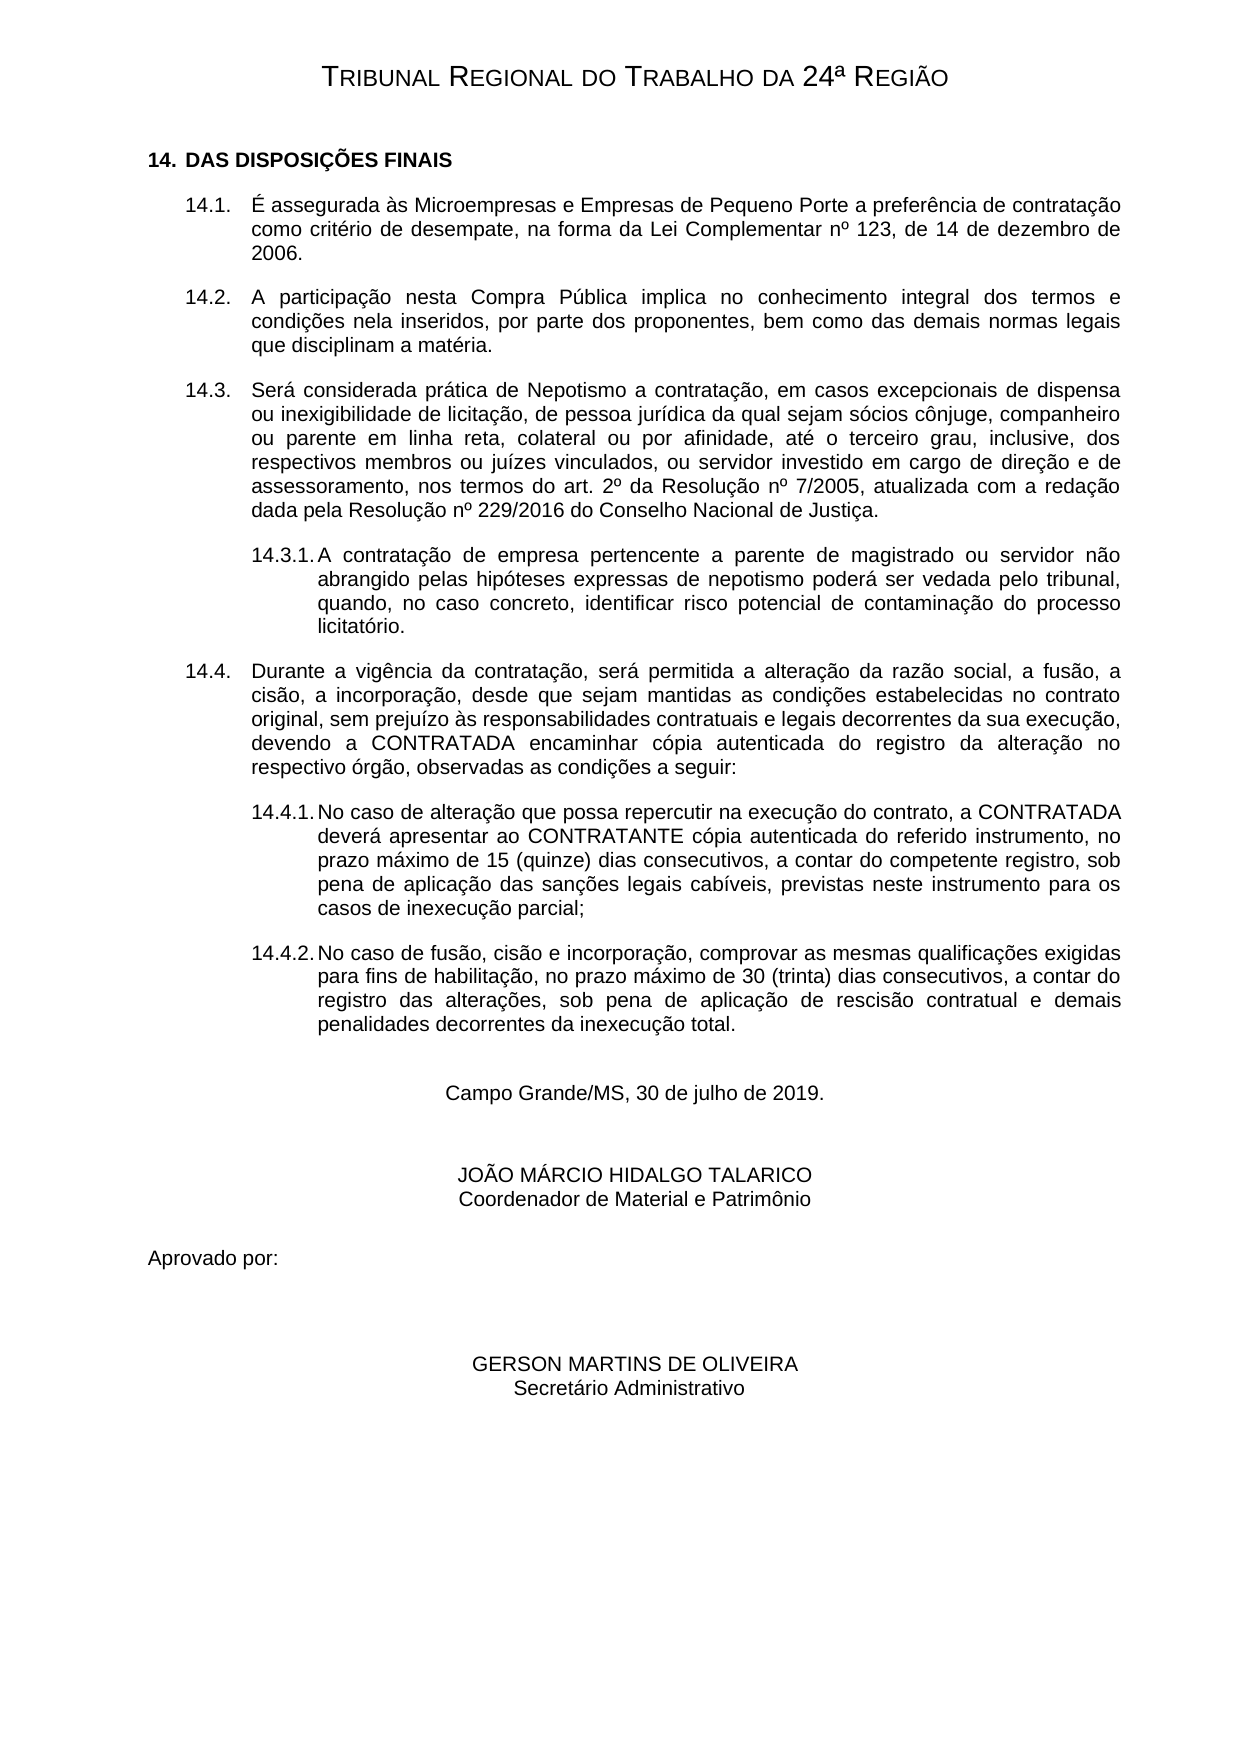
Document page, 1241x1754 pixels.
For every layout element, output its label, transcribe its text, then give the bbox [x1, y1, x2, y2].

text JOÃO MÁRCIO HIDALGO TALARICO [148, 1163, 1122, 1187]
subtitle A participação nesta Compra Pública implica no conhecimento integral dos termos e condições nela inseridos, por parte dos proponentes, bem como das demais normas legais que disciplinam a matéria. [185, 285, 1122, 357]
list DAS DISPOSIÇÕES FINAIS [148, 148, 1122, 172]
text GERSON MARTINS DE OLIVEIRA [148, 1352, 1122, 1376]
text Coordenador de Material e Patrimônio [148, 1187, 1122, 1211]
text Campo Grande/MS, 30 de julho de 2019. [148, 1081, 1122, 1105]
text Aprovado por: [148, 1246, 1122, 1269]
subtitle No caso de fusão, cisão e incorporação, comprovar as mesmas qualificações exigidas para fins de habilitação, no prazo máximo de 30 (trinta) dias consecutivos, a contar do registro das alterações, sob pena de aplicação de rescisão contratual e demais penalidades decorrentes da inexecução total. [251, 940, 1122, 1036]
subtitle Durante a vigência da contratação, será permitida a alteração da razão social, a fusão, a cisão, a incorporação, desde que sejam mantidas as condições estabelecidas no contrato original, sem prejuízo às responsabilidades contratuais e legais decorrentes da sua execução, devendo a CONTRATADA encaminhar cópia autenticada do registro da alteração no respectivo órgão, observadas as condições a seguir: [185, 659, 1122, 779]
list Será considerada prática de Nepotismo a contratação, em casos excepcionais de dispensa ou inexigibilidade de licitação, de pessoa jurídica da qual sejam sócios cônjuge, companheiro ou parente em linha reta, colateral ou por afinidade, até o terceiro grau, inclusive, dos respectivos membros ou juízes vinculados, ou servidor investido em cargo de direção e de assessoramento, nos termos do art. 2º da Resolução nº 7/2005, atualizada com a redação dada pela Resolução nº 229/2016 do Conselho Nacional de Justiça. [185, 378, 1122, 522]
subtitle No caso de alteração que possa repercutir na execução do contrato, a CONTRATADA deverá apresentar ao CONTRATANTE cópia autenticada do referido instrumento, no prazo máximo de 15 (quinze) dias consecutivos, a contar do competente registro, sob pena de aplicação das sanções legais cabíveis, previstas neste instrumento para os casos de inexecução parcial; [251, 800, 1122, 919]
text Secretário Administrativo [148, 1376, 1110, 1400]
list É assegurada às Microempresas e Empresas de Pequeno Porte a preferência de contratação como critério de desempate, na forma da Lei Complementar nº 123, de 14 de dezembro de 2006. [185, 192, 1122, 264]
subtitle A contratação de empresa pertencente a parente de magistrado ou servidor não abrangido pelas hipóteses expressas de nepotismo poderá ser vedada pelo tribunal, quando, no caso concreto, identificar risco potencial de contaminação do processo licitatório. [251, 542, 1122, 638]
